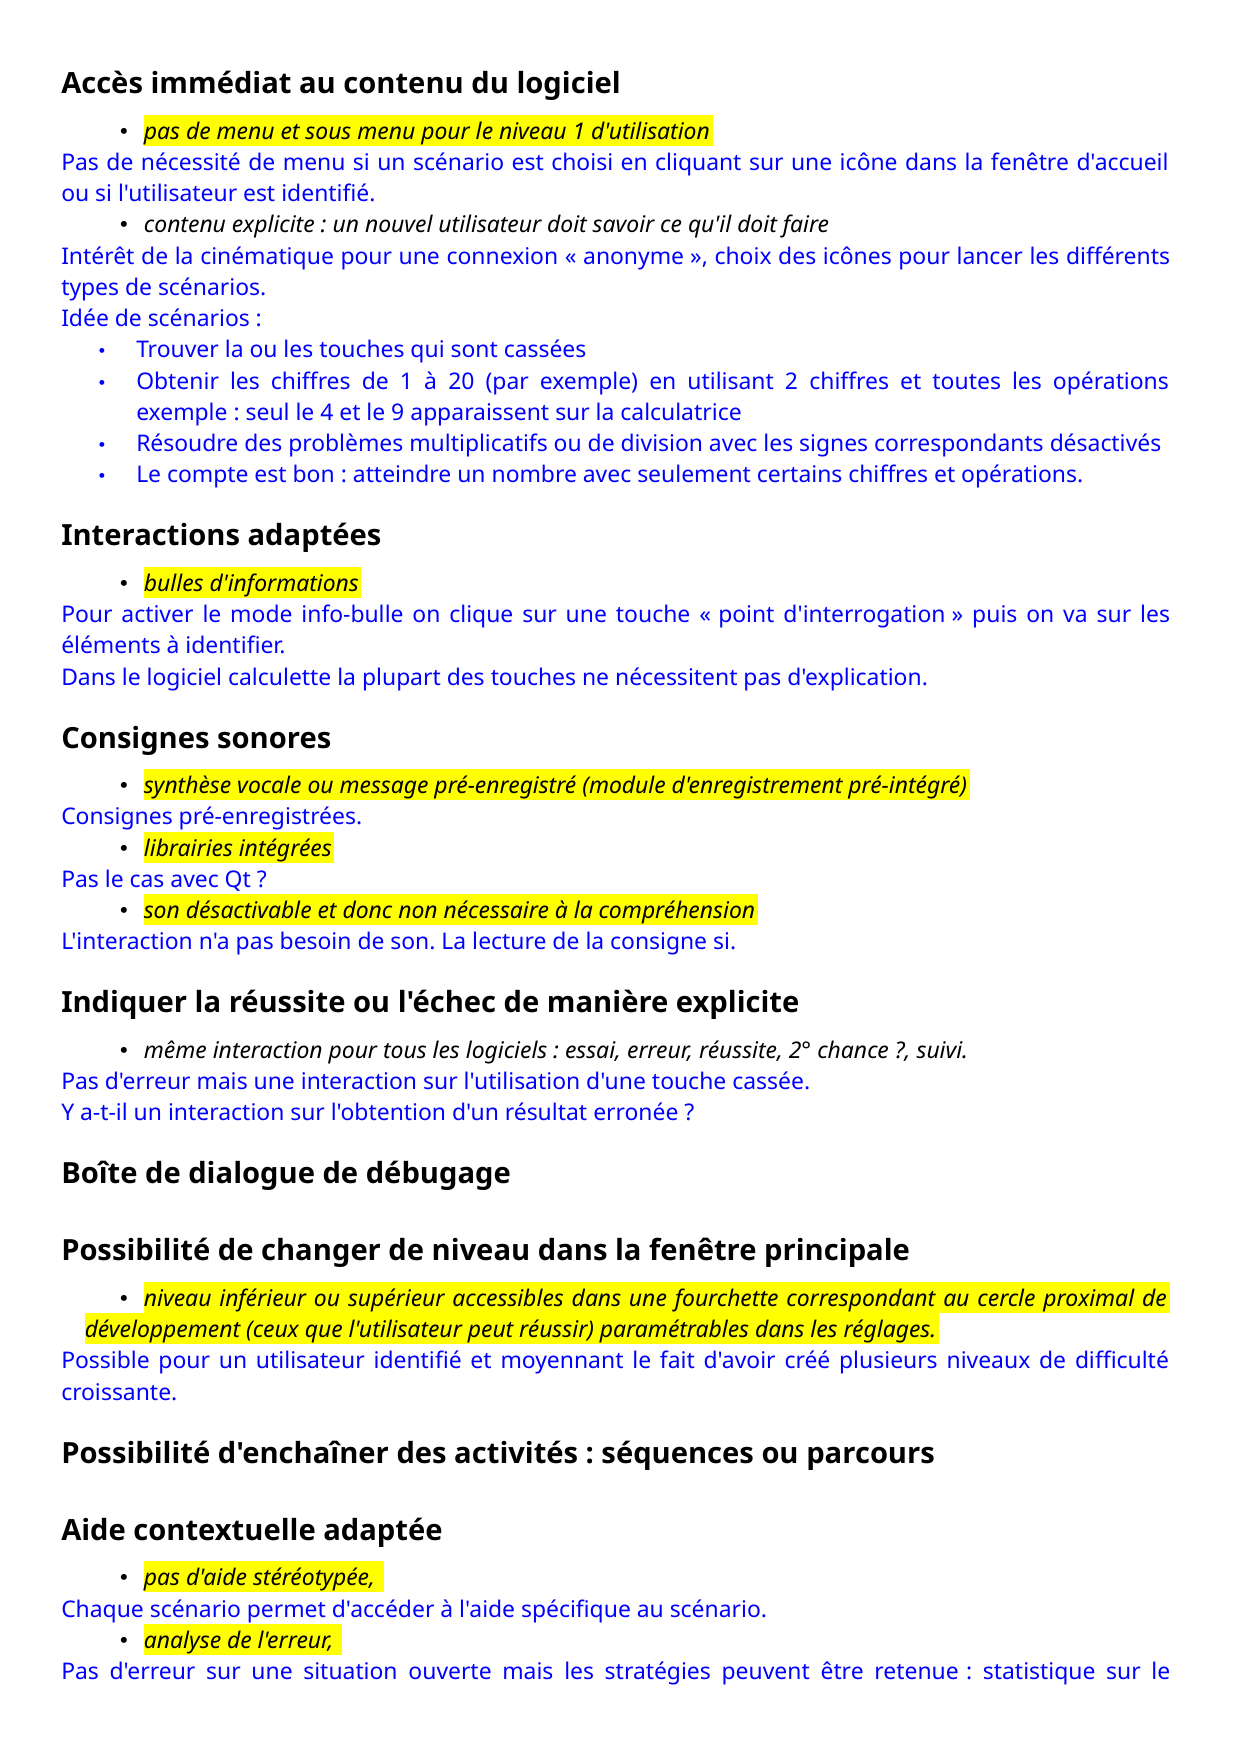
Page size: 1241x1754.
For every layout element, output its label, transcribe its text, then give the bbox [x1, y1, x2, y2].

subtitle Possibilité d'enchaîner des activités : séquences ou parcours [61, 1432, 1170, 1472]
list analyse de l'erreur, [61, 1624, 1170, 1655]
list librairies intégrées [61, 832, 1170, 863]
list son désactivable et donc non nécessaire à la compréhension [61, 894, 1170, 925]
text L'interaction n'a pas besoin de son. La lecture de la consigne si. [61, 925, 1170, 957]
text Pas le cas avec Qt ? [61, 863, 1170, 894]
list Le compte est bon : atteindre un nombre avec seulement certains chiffres et opérations. [98, 458, 1170, 490]
subtitle Possibilité de changer de niveau dans la fenêtre principale [61, 1230, 1170, 1269]
text Y a-t-il un interaction sur l'obtention d'un résultat erronée ? [61, 1096, 1170, 1127]
subtitle Consignes sonores [61, 717, 1170, 757]
text Pour activer le mode info-bulle on clique sur une touche « point d'interrogation » puis on va sur les éléments à identifier. [61, 598, 1170, 661]
subtitle Aide contextuelle adaptée [61, 1509, 1170, 1549]
list Obtenir les chiffres de 1 à 20 (par exemple) en utilisant 2 chiffres et toutes les opérations exemple : seul le 4 et le 9 apparaissent sur la calculatrice [98, 365, 1170, 427]
text Pas d'erreur sur une situation ouverte mais les stratégies peuvent être retenue : statistique sur le [61, 1655, 1170, 1686]
text Idée de scénarios : [61, 302, 1170, 333]
text Chaque scénario permet d'accéder à l'aide spécifique au scénario. [61, 1592, 1170, 1624]
list même interaction pour tous les logiciels : essai, erreur, réussite, 2° chance ?, suivi. [61, 1034, 1170, 1065]
text Pas d'erreur mais une interaction sur l'utilisation d'une touche cassée. [61, 1065, 1170, 1096]
subtitle Accès immédiat au contenu du logiciel [61, 62, 1170, 102]
text Dans le logiciel calculette la plupart des touches ne nécessitent pas d'explication. [61, 661, 1170, 692]
list pas d'aide stéréotypée, [61, 1561, 1170, 1592]
list synthèse vocale ou message pré-enregistré (module d'enregistrement pré-intégré) [61, 769, 1170, 800]
list contenu explicite : un nouvel utilisateur doit savoir ce qu'il doit faire [61, 208, 1170, 240]
list niveau inférieur ou supérieur accessibles dans une fourchette correspondant au cercle proximal de développement (ceux que l'utilisateur peut réussir) paramétrables dans les réglages. [61, 1282, 1170, 1344]
text Consignes pré-enregistrées. [61, 800, 1170, 832]
list Résoudre des problèmes multiplicatifs ou de division avec les signes correspondants désactivés [98, 427, 1170, 458]
subtitle Interactions adaptées [61, 515, 1170, 554]
text Possible pour un utilisateur identifié et moyennant le fait d'avoir créé plusieurs niveaux de difficulté croissante. [61, 1344, 1170, 1407]
text Intérêt de la cinématique pour une connexion « anonyme », choix des icônes pour lancer les différents types de scénarios. [61, 240, 1170, 302]
list Trouver la ou les touches qui sont cassées [98, 333, 1170, 365]
subtitle Indiquer la réussite ou l'échec de manière explicite [61, 982, 1170, 1021]
text Pas de nécessité de menu si un scénario est choisi en cliquant sur une icône dans la fenêtre d'accueil ou si l'utilisateur est identifié. [61, 146, 1170, 208]
list bulles d'informations [61, 567, 1170, 598]
list pas de menu et sous menu pour le niveau 1 d'utilisation [61, 115, 1170, 146]
subtitle Boîte de dialogue de débugage [61, 1152, 1170, 1192]
